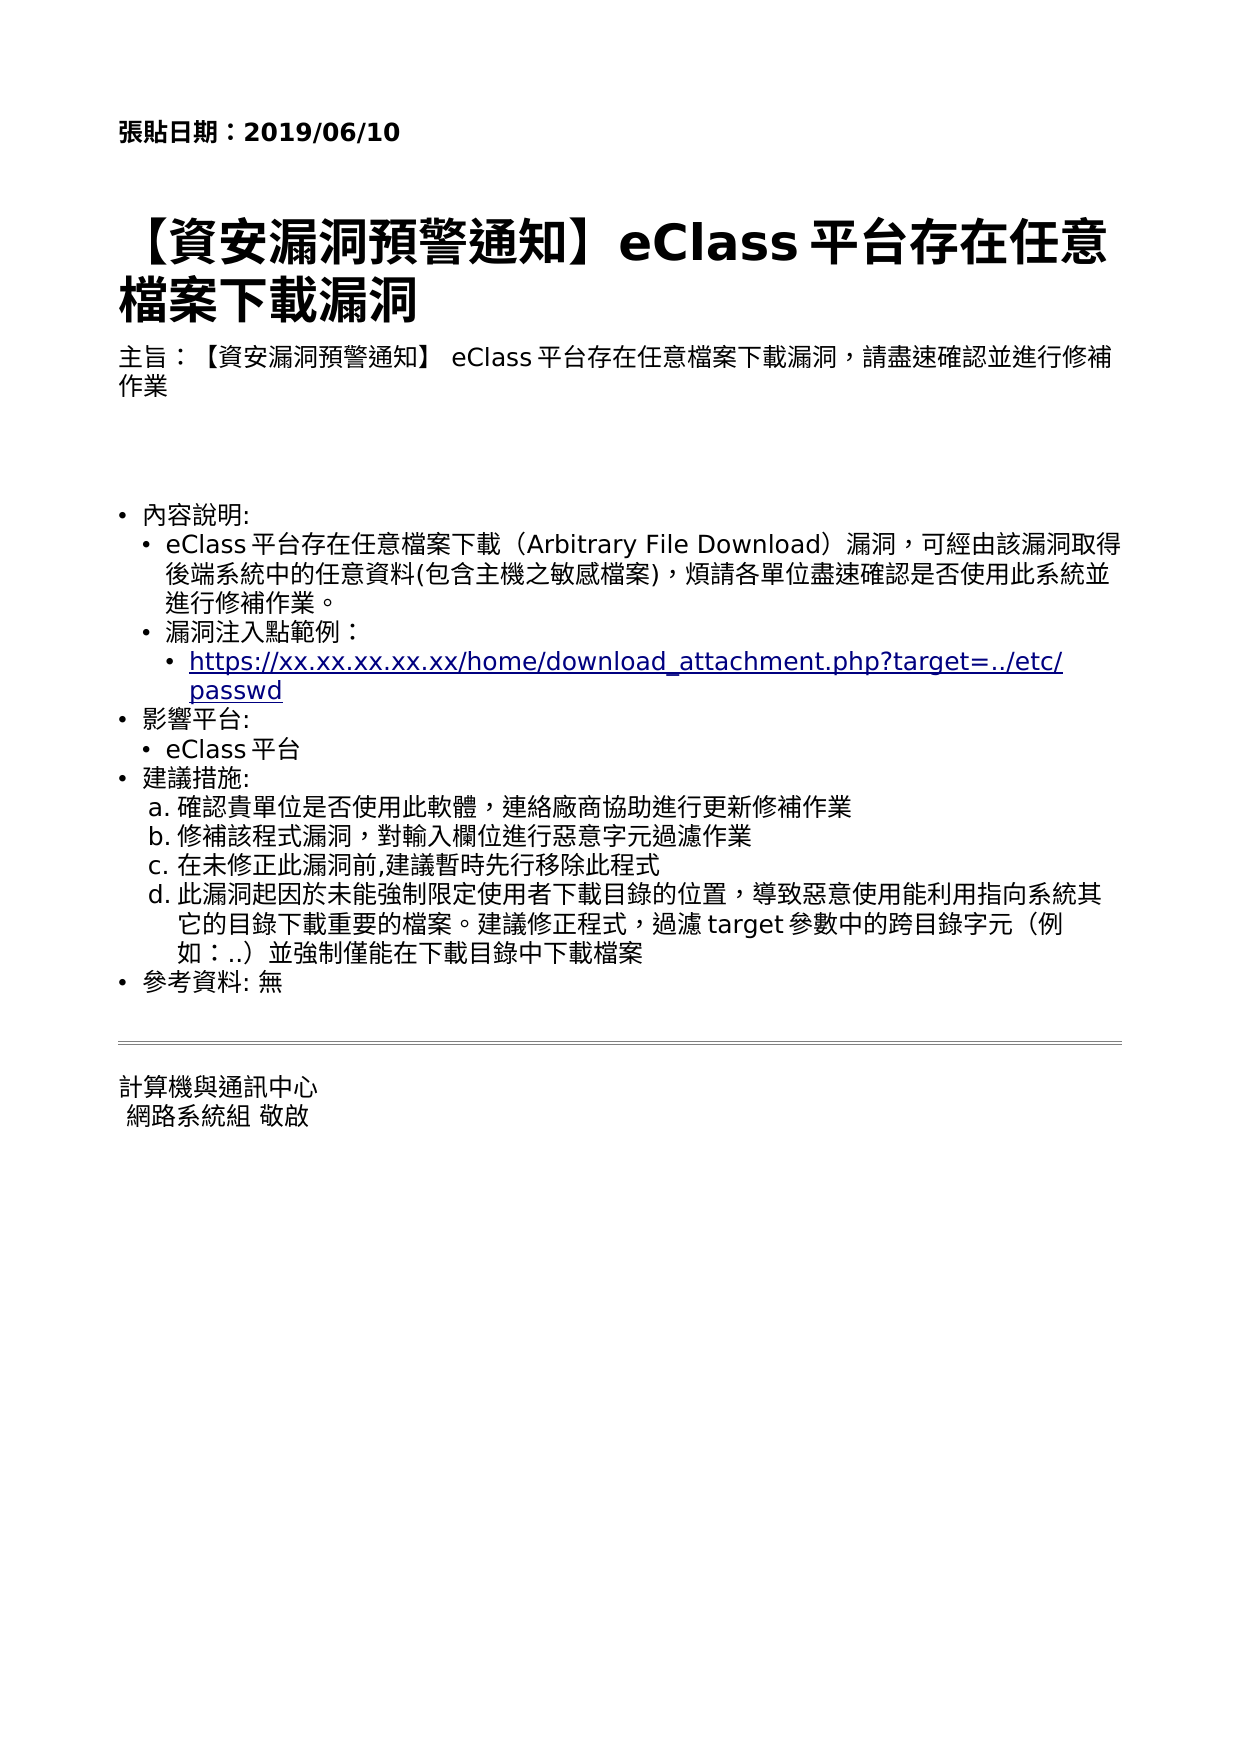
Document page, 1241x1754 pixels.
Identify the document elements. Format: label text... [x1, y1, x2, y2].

subtitle 【資安漏洞預警通知】eClass平台存在任意檔案下載漏洞 [118, 214, 1122, 330]
list eClass平台存在任意檔案下載（Arbitrary File Download）漏洞，可經由該漏洞取得後端系統中的任意資料(包含主機之敏感檔案)，煩請各單位盡速確認是否使用此系統並進行修補作業。 [142, 531, 1122, 618]
list 修補該程式漏洞，對輸入欄位進行惡意字元過濾作業 [148, 822, 1122, 852]
list 建議措施: [118, 764, 1122, 793]
text 張貼日期：2019/06/10 [118, 118, 1122, 176]
list 確認貴單位是否使用此軟體，連絡廠商協助進行更新修補作業 [148, 793, 1122, 822]
list eClass平台 [142, 735, 1122, 764]
list 內容說明: [118, 502, 1122, 531]
list 在未修正此漏洞前,建議暫時先行移除此程式 [148, 852, 1122, 881]
list 參考資料: 無 [118, 968, 1122, 997]
list https://xx.xx.xx.xx.xx/home/download_attachment.php?target=../etc/passwd [165, 647, 1122, 706]
list 影響平台: [118, 706, 1122, 735]
text 計算機與通訊中心 網路系統組 敬啟 [118, 1073, 1122, 1132]
text 主旨：【資安漏洞預警通知】 eClass平台存在任意檔案下載漏洞，請盡速確認並進行修補作業 [118, 343, 1122, 459]
list 此漏洞起因於未能強制限定使用者下載目錄的位置，導致惡意使用能利用指向系統其它的目錄下載重要的檔案。建議修正程式，過濾target參數中的跨目錄字元（例如：..）並強制僅能在下載目錄中下載檔案 [148, 881, 1122, 968]
list 漏洞注入點範例： [142, 618, 1122, 647]
